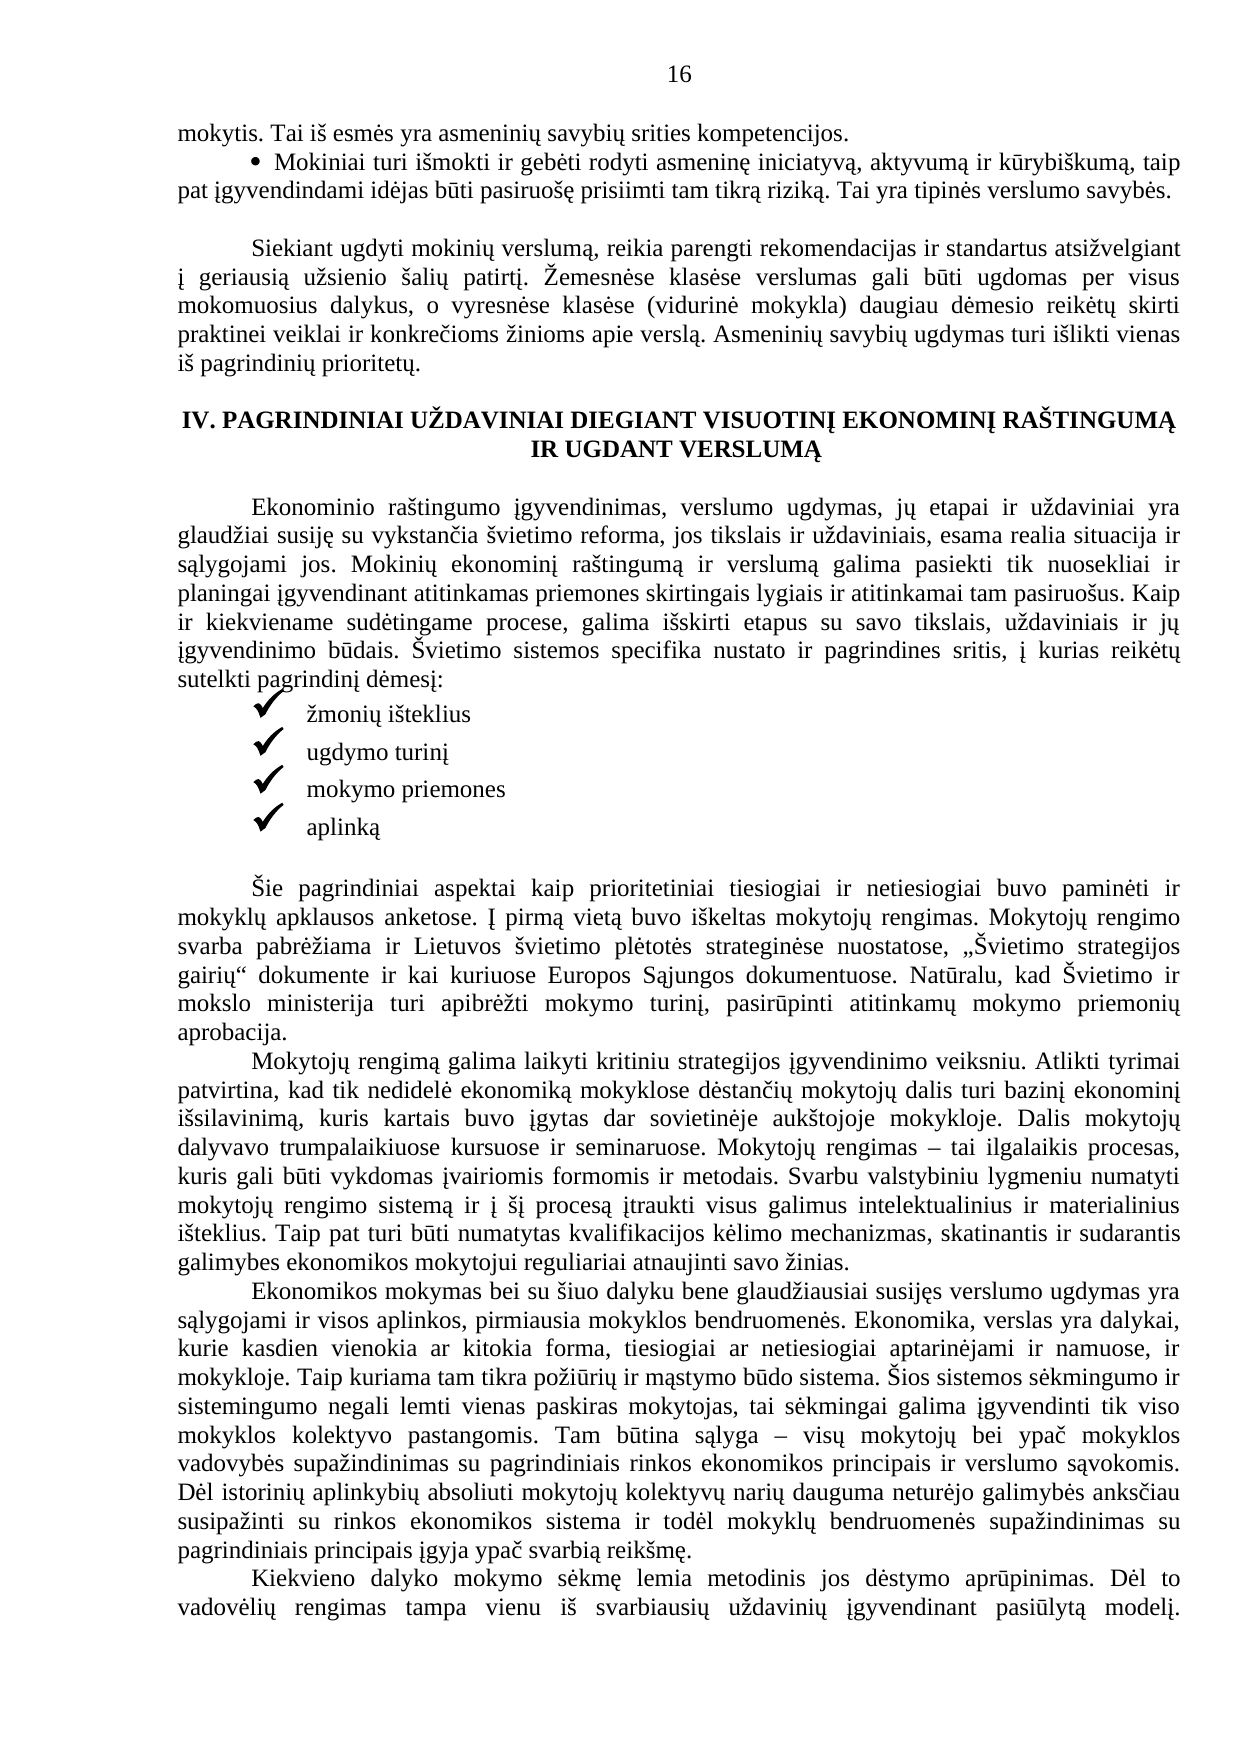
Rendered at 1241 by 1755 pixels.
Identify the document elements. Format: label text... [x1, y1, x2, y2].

text mokytis. Tai iš esmės yra asmeninių savybių srities kompetencijos. [177, 118, 1181, 147]
text Kiekvieno dalyko mokymo sėkmę lemia metodinis jos dėstymo aprūpinimas. Dėl to vadovėlių rengimas tampa vienu iš svarbiausių uždavinių įgyvendinant pasiūlytą modelį. [177, 1563, 1181, 1621]
text Siekiant ugdyti mokinių verslumą, reikia parengti rekomendacijas ir standartus atsižvelgiant į geriausią užsienio šalių patirtį. Žemesnėse klasėse verslumas gali būti ugdomas per visus mokomuosius dalykus, o vyresnėse klasėse (vidurinė mokykla) daugiau dėmesio reikėtų skirti praktinei veiklai ir konkrečioms žinioms apie verslą. Asmeninių savybių ugdymas turi išlikti vienas iš pagrindinių prioritetų. [177, 233, 1181, 377]
text Ekonomikos mokymas bei su šiuo dalyku bene glaudžiausiai susijęs verslumo ugdymas yra sąlygojami ir visos aplinkos, pirmiausia mokyklos bendruomenės. Ekonomika, verslas yra dalykai, kurie kasdien vienokia ar kitokia forma, tiesiogiai ar netiesiogiai aptarinėjami ir namuose, ir mokykloje. Taip kuriama tam tikra požiūrių ir mąstymo būdo sistema. Šios sistemos sėkmingumo ir sistemingumo negali lemti vienas paskiras mokytojas, tai sėkmingai galima įgyvendinti tik viso mokyklos kolektyvo pastangomis. Tam būtina sąlyga – visų mokytojų bei ypač mokyklos vadovybės supažindinimas su pagrindiniais rinkos ekonomikos principais ir verslumo sąvokomis. Dėl istorinių aplinkybių absoliuti mokytojų kolektyvų narių dauguma neturėjo galimybės anksčiau susipažinti su rinkos ekonomikos sistema ir todėl mokyklų bendruomenės supažindinimas su pagrindiniais principais įgyja ypač svarbią reikšmę. [177, 1276, 1181, 1563]
text aplinką [177, 807, 1181, 845]
text Mokytojų rengimą galima laikyti kritiniu strategijos įgyvendinimo veiksniu. Atlikti tyrimai patvirtina, kad tik nedidelė ekonomiką mokyklose dėstančių mokytojų dalis turi bazinį ekonominį išsilavinimą, kuris kartais buvo įgytas dar sovietinėje aukštojoje mokykloje. Dalis mokytojų dalyvavo trumpalaikiuose kursuose ir seminaruose. Mokytojų rengimas – tai ilgalaikis procesas, kuris gali būti vykdomas įvairiomis formomis ir metodais. Svarbu valstybiniu lygmeniu numatyti mokytojų rengimo sistemą ir į šį procesą įtraukti visus galimus intelektualinius ir materialinius išteklius. Taip pat turi būti numatytas kvalifikacijos kėlimo mechanizmas, skatinantis ir sudarantis galimybes ekonomikos mokytojui reguliariai atnaujinti savo žinias. [177, 1046, 1181, 1276]
text IV. Pagrindiniai uždaviniai DIEGIANT VISUOTINĮ ekonominĮ RAŠTINGUMĄ ir ugdANT verslumĄ [177, 406, 1181, 463]
text Šie pagrindiniai aspektai kaip prioritetiniai tiesiogiai ir netiesiogiai buvo paminėti ir mokyklų apklausos anketose. Į pirmą vietą buvo iškeltas mokytojų rengimas. Mokytojų rengimo svarba pabrėžiama ir Lietuvos švietimo plėtotės strateginėse nuostatose, „Švietimo strategijos gairių“ dokumente ir kai kuriuose Europos Sąjungos dokumentuose. Natūralu, kad Švietimo ir mokslo ministerija turi apibrėžti mokymo turinį, pasirūpinti atitinkamų mokymo priemonių aprobacija. [177, 873, 1181, 1046]
text mokymo priemones [177, 769, 1181, 807]
text Mokiniai turi išmokti ir gebėti rodyti asmeninę iniciatyvą, aktyvumą ir kūrybiškumą, taip pat įgyvendindami idėjas būti pasiruošę prisiimti tam tikrą riziką. Tai yra tipinės verslumo savybės. [177, 147, 1181, 204]
text Ekonominio raštingumo įgyvendinimas, verslumo ugdymas, jų etapai ir uždaviniai yra glaudžiai susiję su vykstančia švietimo reforma, jos tikslais ir uždaviniais, esama realia situacija ir sąlygojami jos. Mokinių ekonominį raštingumą ir verslumą galima pasiekti tik nuosekliai ir planingai įgyvendinant atitinkamas priemones skirtingais lygiais ir atitinkamai tam pasiruošus. Kaip ir kiekviename sudėtingame procese, galima išskirti etapus su savo tikslais, uždaviniais ir jų įgyvendinimo būdais. Švietimo sistemos specifika nustato ir pagrindines sritis, į kurias reikėtų sutelkti pagrindinį dėmesį: [177, 492, 1181, 693]
text ugdymo turinį [177, 731, 1181, 769]
text žmonių išteklius [177, 693, 1181, 731]
